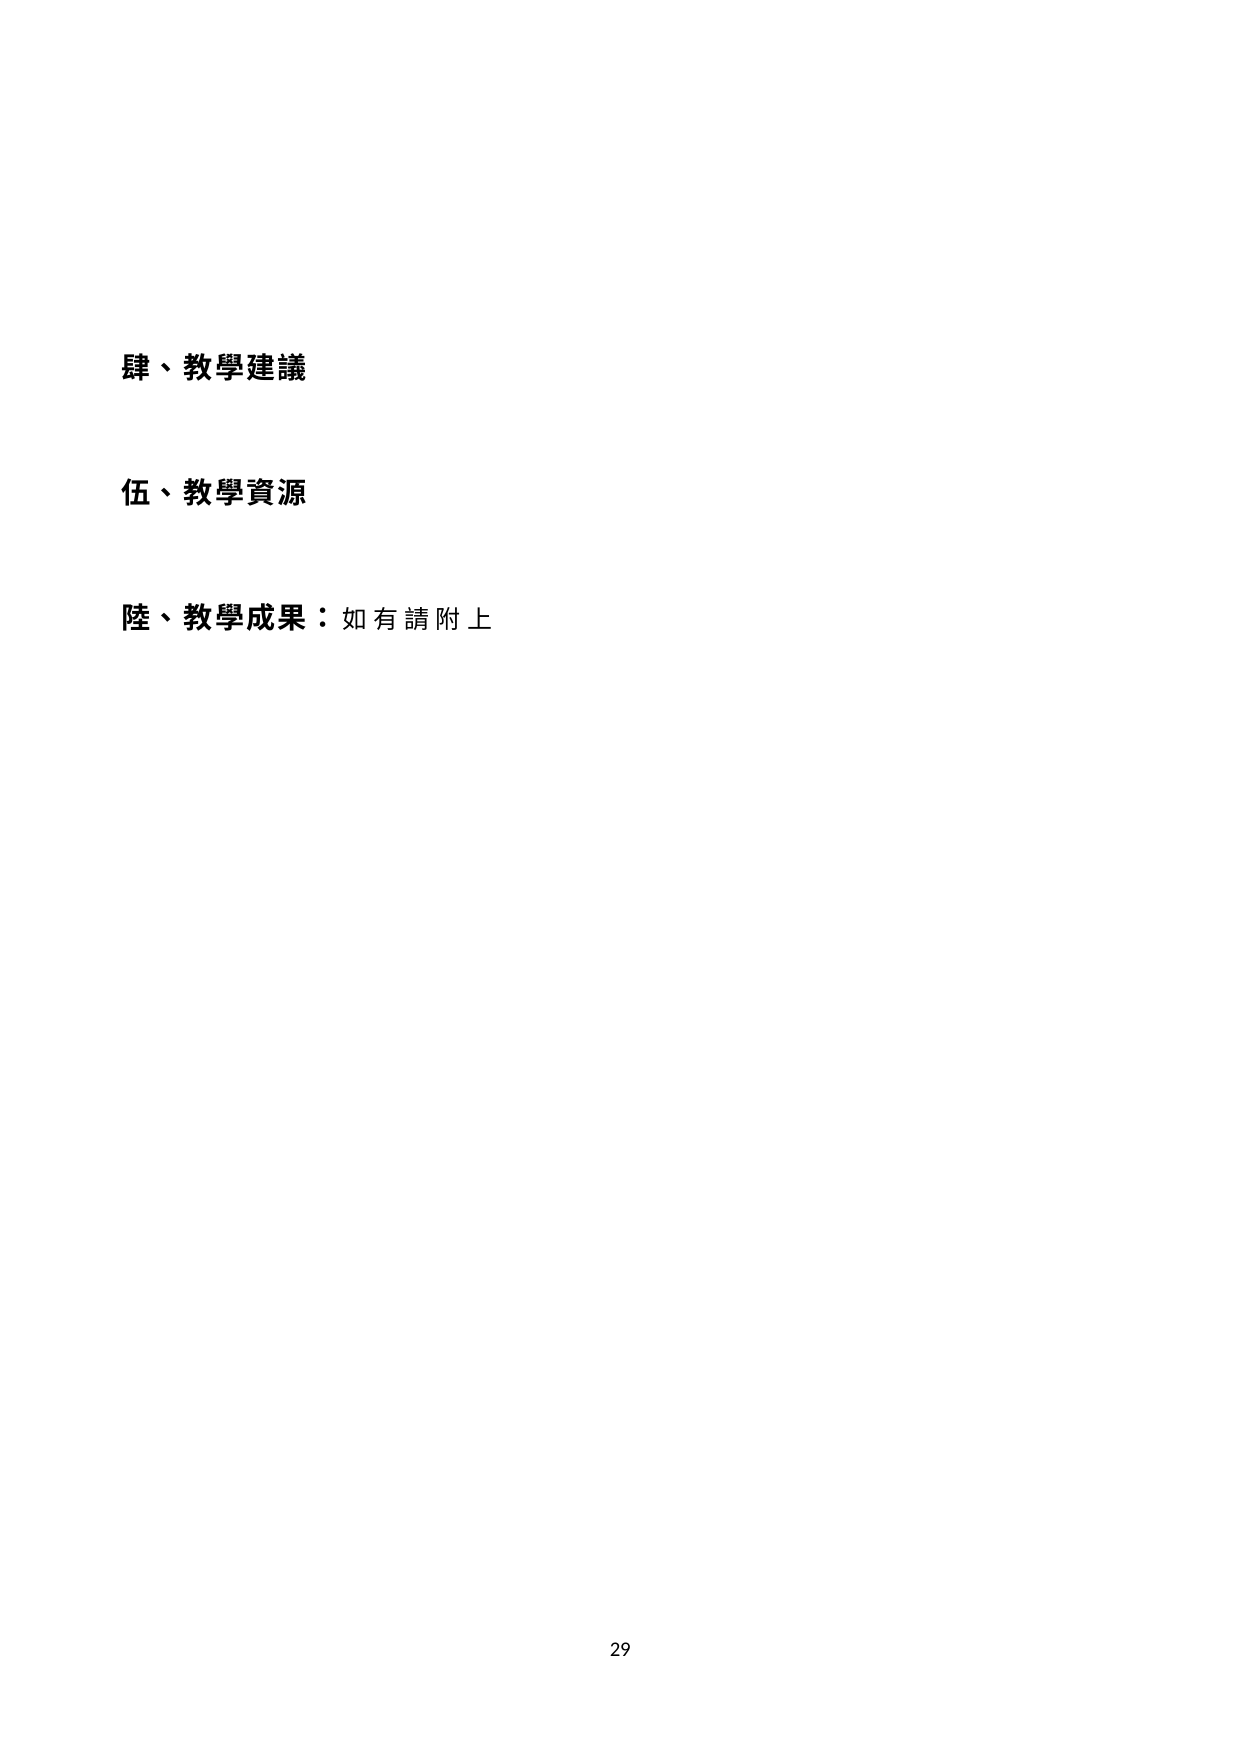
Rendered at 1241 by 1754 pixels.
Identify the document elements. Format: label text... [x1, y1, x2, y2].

text 肆、教學建議 [120, 324, 1120, 387]
text 陸、教學成果：如有請附上 [120, 574, 1120, 637]
text 伍、教學資源 [120, 449, 1120, 512]
